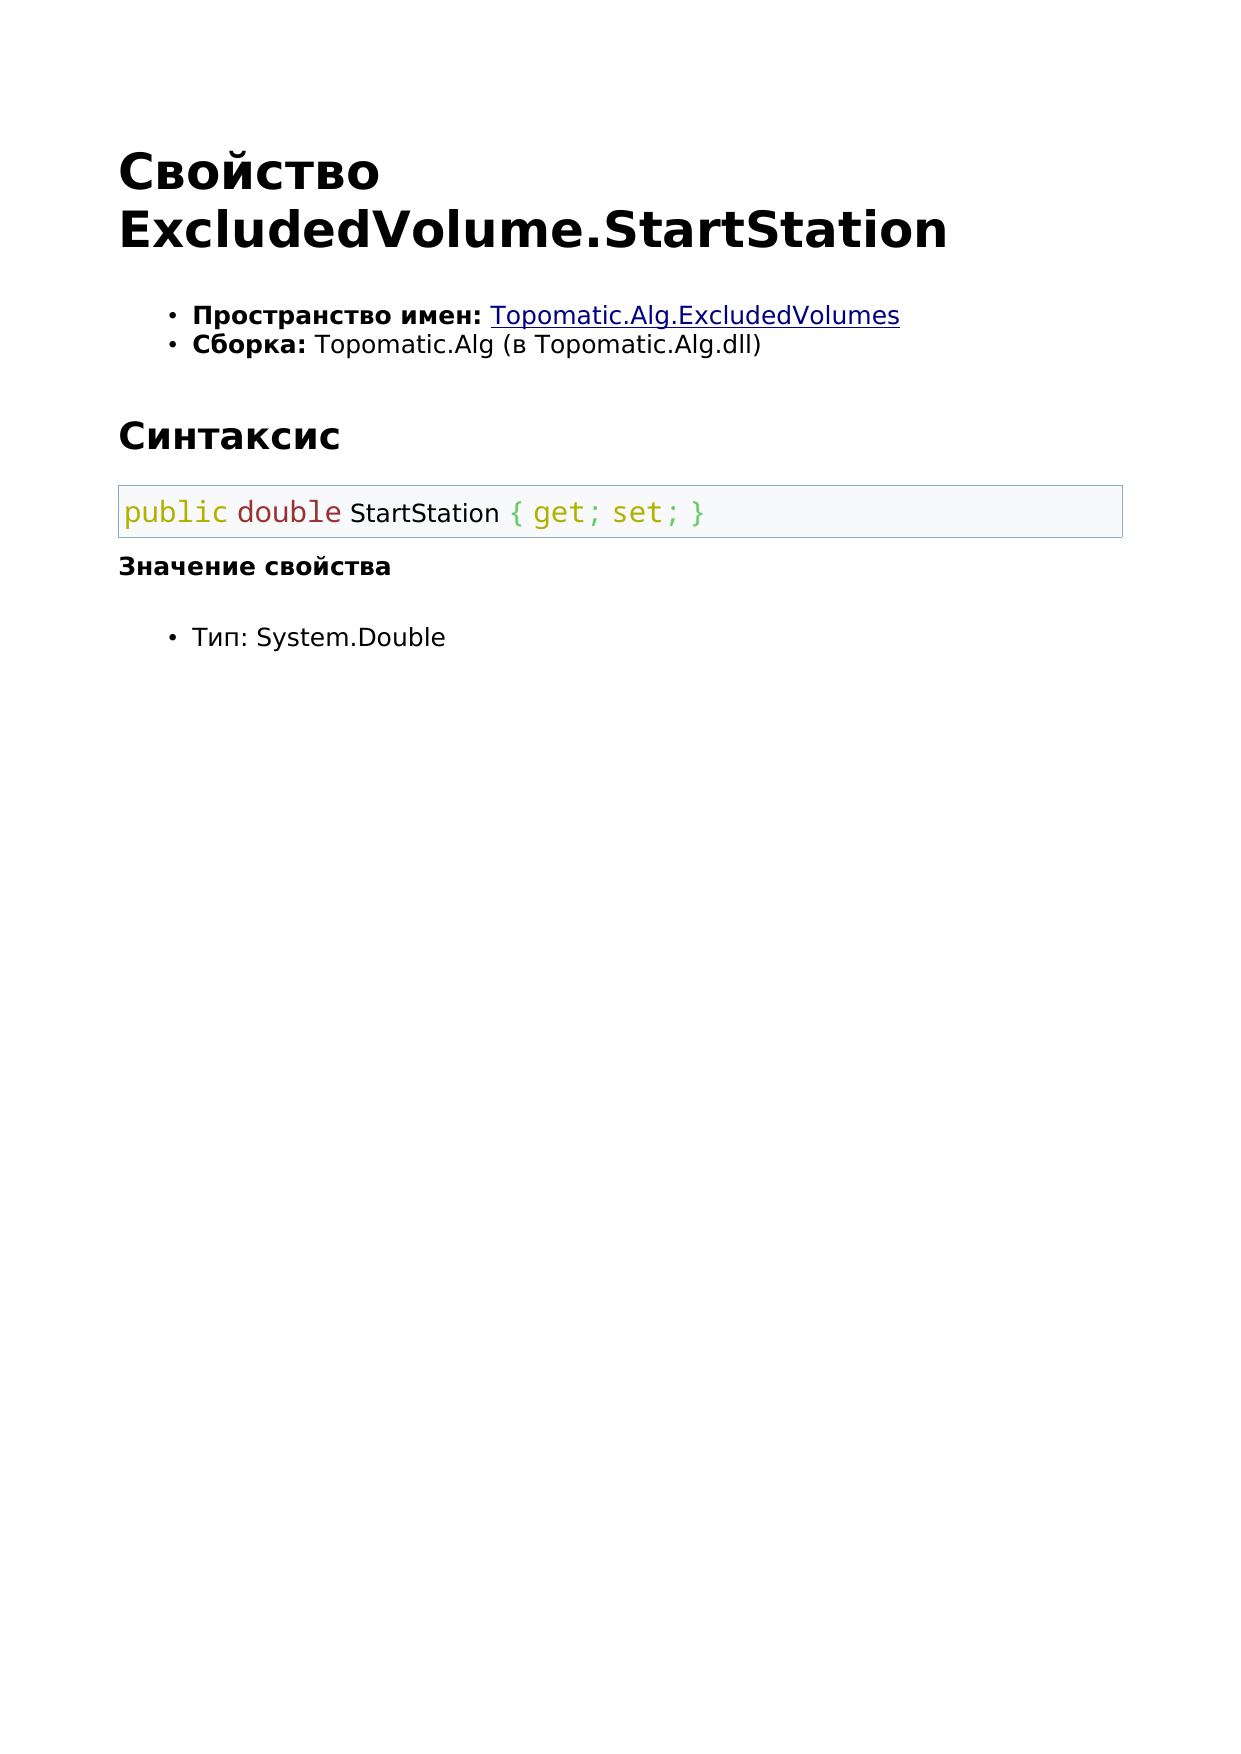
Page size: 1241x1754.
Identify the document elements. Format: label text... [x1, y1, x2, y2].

text Значение свойства [118, 552, 1122, 581]
subtitle Синтаксис [118, 414, 1122, 458]
list Пространство имен: Topomatic.Alg.ExcludedVolumes [177, 302, 1122, 331]
list Сборка: Topomatic.Alg (в Topomatic.Alg.dll) [177, 331, 1122, 360]
list Тип: System.Double [177, 623, 1122, 652]
subtitle Свойство ExcludedVolume.StartStation [118, 143, 1122, 259]
table_header public double StartStation { get; set; } [119, 486, 1122, 537]
